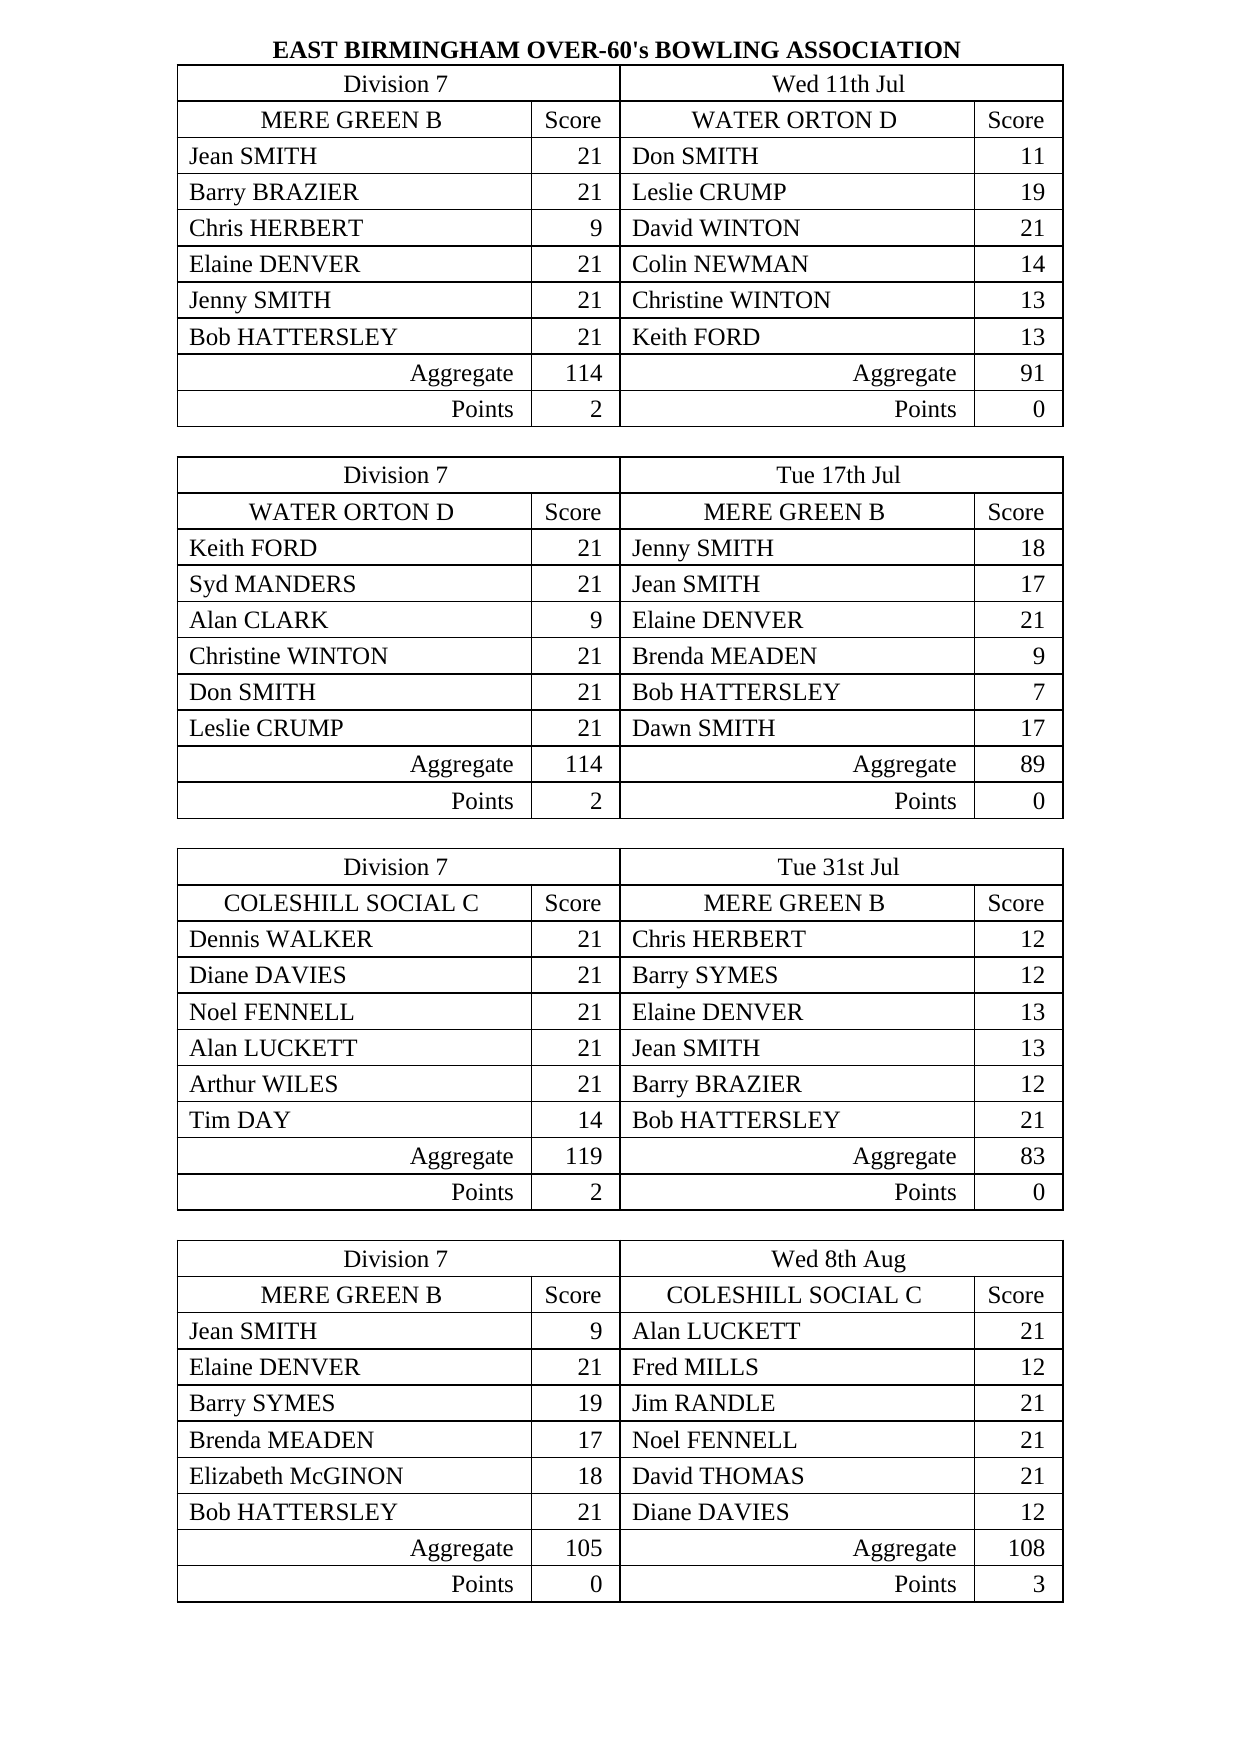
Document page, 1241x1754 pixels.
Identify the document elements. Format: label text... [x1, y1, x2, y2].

table_cell 3 [975, 1566, 1062, 1601]
table_cell Score [532, 1277, 619, 1312]
table_cell 13 [975, 994, 1062, 1028]
table_cell Elaine DENVER [621, 602, 974, 637]
table_cell Barry SYMES [178, 1386, 531, 1420]
table_cell COLESHILL SOCIAL C [621, 1277, 974, 1312]
table_cell Chris HERBERT [178, 210, 531, 245]
table_cell 89 [975, 747, 1062, 781]
table_cell 17 [532, 1422, 619, 1456]
table_cell Elaine DENVER [621, 994, 974, 1028]
table_cell 0 [975, 783, 1062, 817]
table_cell 21 [532, 994, 619, 1028]
table_cell 21 [532, 922, 619, 956]
table_cell 21 [532, 638, 619, 673]
table_cell 12 [975, 1350, 1062, 1384]
table_cell 21 [532, 247, 619, 281]
table_cell Christine WINTON [178, 638, 531, 673]
table_cell Bob HATTERSLEY [621, 1102, 974, 1137]
table_cell Points [621, 1175, 974, 1209]
table_cell Points [178, 783, 531, 817]
table_cell Colin NEWMAN [621, 247, 974, 281]
table_cell 108 [975, 1530, 1062, 1565]
table_cell 2 [532, 783, 619, 817]
table_cell MERE GREEN B [178, 102, 531, 136]
table_cell Jim RANDLE [621, 1386, 974, 1420]
table_cell Bob HATTERSLEY [178, 1494, 531, 1529]
table_cell Aggregate [178, 1530, 531, 1565]
table_cell Points [621, 391, 974, 426]
table_cell 13 [975, 1030, 1062, 1064]
table_cell 21 [975, 1386, 1062, 1420]
table_cell Score [975, 102, 1062, 136]
table_cell Arthur WILES [178, 1066, 531, 1101]
table_cell 21 [532, 283, 619, 317]
table_cell Score [975, 1277, 1062, 1312]
table_cell Score [975, 494, 1062, 528]
table_cell 17 [975, 566, 1062, 601]
table_cell 7 [975, 675, 1062, 709]
table_cell 21 [975, 1102, 1062, 1137]
table_cell Aggregate [621, 1530, 974, 1565]
table_cell Keith FORD [621, 319, 974, 353]
table_cell MERE GREEN B [621, 494, 974, 528]
table_cell Jean SMITH [621, 1030, 974, 1064]
table_cell Points [621, 783, 974, 817]
table_cell Diane DAVIES [621, 1494, 974, 1529]
table_header Wed 11th Jul [621, 66, 1062, 100]
table_cell Brenda MEADEN [178, 1422, 531, 1456]
table_cell Score [532, 102, 619, 136]
table_cell 21 [975, 1458, 1062, 1492]
table_cell WATER ORTON D [178, 494, 531, 528]
table_cell Chris HERBERT [621, 922, 974, 956]
table_cell Score [975, 886, 1062, 920]
table_cell Score [532, 494, 619, 528]
table_cell 13 [975, 319, 1062, 353]
table_cell Score [532, 886, 619, 920]
table_cell 19 [532, 1386, 619, 1420]
table_cell Brenda MEADEN [621, 638, 974, 673]
table_cell David WINTON [621, 210, 974, 245]
table_cell Points [178, 1175, 531, 1209]
table_cell Barry BRAZIER [621, 1066, 974, 1101]
table_cell Points [621, 1566, 974, 1601]
table_cell Syd MANDERS [178, 566, 531, 601]
table_cell Barry BRAZIER [178, 174, 531, 209]
table_cell 91 [975, 355, 1062, 389]
table_cell Bob HATTERSLEY [178, 319, 531, 353]
table_cell 83 [975, 1138, 1062, 1173]
table_cell 0 [975, 1175, 1062, 1209]
table_cell Christine WINTON [621, 283, 974, 317]
table_cell Leslie CRUMP [178, 711, 531, 745]
table_cell 114 [532, 355, 619, 389]
table_cell 12 [975, 1066, 1062, 1101]
table_cell Barry SYMES [621, 958, 974, 992]
table_cell David THOMAS [621, 1458, 974, 1492]
table_cell Diane DAVIES [178, 958, 531, 992]
table_cell 21 [532, 138, 619, 173]
table_cell 9 [532, 602, 619, 637]
table_cell Don SMITH [621, 138, 974, 173]
table_cell Dennis WALKER [178, 922, 531, 956]
table_cell 21 [532, 566, 619, 601]
table_cell 2 [532, 1175, 619, 1209]
table_cell 14 [532, 1102, 619, 1137]
table_cell Elaine DENVER [178, 1350, 531, 1384]
table_cell Alan CLARK [178, 602, 531, 637]
table_cell 21 [532, 958, 619, 992]
table_cell Jean SMITH [621, 566, 974, 601]
table_cell 21 [975, 1313, 1062, 1348]
table_cell 19 [975, 174, 1062, 209]
table_header Tue 31st Jul [621, 849, 1062, 884]
table_header Division 7 [178, 458, 619, 492]
table_cell 21 [532, 711, 619, 745]
table_cell Jenny SMITH [178, 283, 531, 317]
table_cell Aggregate [178, 747, 531, 781]
table_cell 14 [975, 247, 1062, 281]
table_cell 2 [532, 391, 619, 426]
table_header Division 7 [178, 849, 619, 884]
table_cell Elaine DENVER [178, 247, 531, 281]
table_cell Noel FENNELL [178, 994, 531, 1028]
table_cell 21 [532, 1066, 619, 1101]
table_header Division 7 [178, 1241, 619, 1276]
table_cell 9 [532, 1313, 619, 1348]
table_cell Aggregate [621, 747, 974, 781]
table_cell 17 [975, 711, 1062, 745]
table_header Wed 8th Aug [621, 1241, 1062, 1276]
table_cell WATER ORTON D [621, 102, 974, 136]
table_cell 12 [975, 958, 1062, 992]
table_cell Jenny SMITH [621, 530, 974, 564]
table_cell Don SMITH [178, 675, 531, 709]
table_cell Keith FORD [178, 530, 531, 564]
table_cell 11 [975, 138, 1062, 173]
table_cell 18 [532, 1458, 619, 1492]
table_cell 0 [532, 1566, 619, 1601]
table_cell MERE GREEN B [621, 886, 974, 920]
table_cell Jean SMITH [178, 138, 531, 173]
table_cell 21 [532, 1030, 619, 1064]
table_cell 13 [975, 283, 1062, 317]
table_cell Alan LUCKETT [621, 1313, 974, 1348]
table_cell 21 [532, 1494, 619, 1529]
table_cell Jean SMITH [178, 1313, 531, 1348]
table_cell 18 [975, 530, 1062, 564]
table_cell Aggregate [178, 355, 531, 389]
table_cell 105 [532, 1530, 619, 1565]
table_cell 119 [532, 1138, 619, 1173]
table_cell Bob HATTERSLEY [621, 675, 974, 709]
table_cell Tim DAY [178, 1102, 531, 1137]
table_cell 21 [975, 602, 1062, 637]
table_cell Points [178, 1566, 531, 1601]
table_cell 21 [532, 675, 619, 709]
table_cell 21 [532, 319, 619, 353]
table_cell Leslie CRUMP [621, 174, 974, 209]
table_cell 21 [975, 1422, 1062, 1456]
table_cell 21 [975, 210, 1062, 245]
table_cell MERE GREEN B [178, 1277, 531, 1312]
table_cell Elizabeth McGINON [178, 1458, 531, 1492]
table_cell Aggregate [621, 355, 974, 389]
table_cell Dawn SMITH [621, 711, 974, 745]
table_cell Aggregate [178, 1138, 531, 1173]
table_cell 9 [975, 638, 1062, 673]
table_cell 12 [975, 1494, 1062, 1529]
table_header Tue 17th Jul [621, 458, 1062, 492]
table_cell Alan LUCKETT [178, 1030, 531, 1064]
table_cell 9 [532, 210, 619, 245]
table_cell 0 [975, 391, 1062, 426]
table_header Division 7 [178, 66, 619, 100]
table_cell 12 [975, 922, 1062, 956]
table_cell 21 [532, 530, 619, 564]
table_cell Points [178, 391, 531, 426]
table_cell Aggregate [621, 1138, 974, 1173]
table_cell 114 [532, 747, 619, 781]
table_cell Noel FENNELL [621, 1422, 974, 1456]
table_cell Fred MILLS [621, 1350, 974, 1384]
table_cell COLESHILL SOCIAL C [178, 886, 531, 920]
table_cell 21 [532, 1350, 619, 1384]
table_cell 21 [532, 174, 619, 209]
